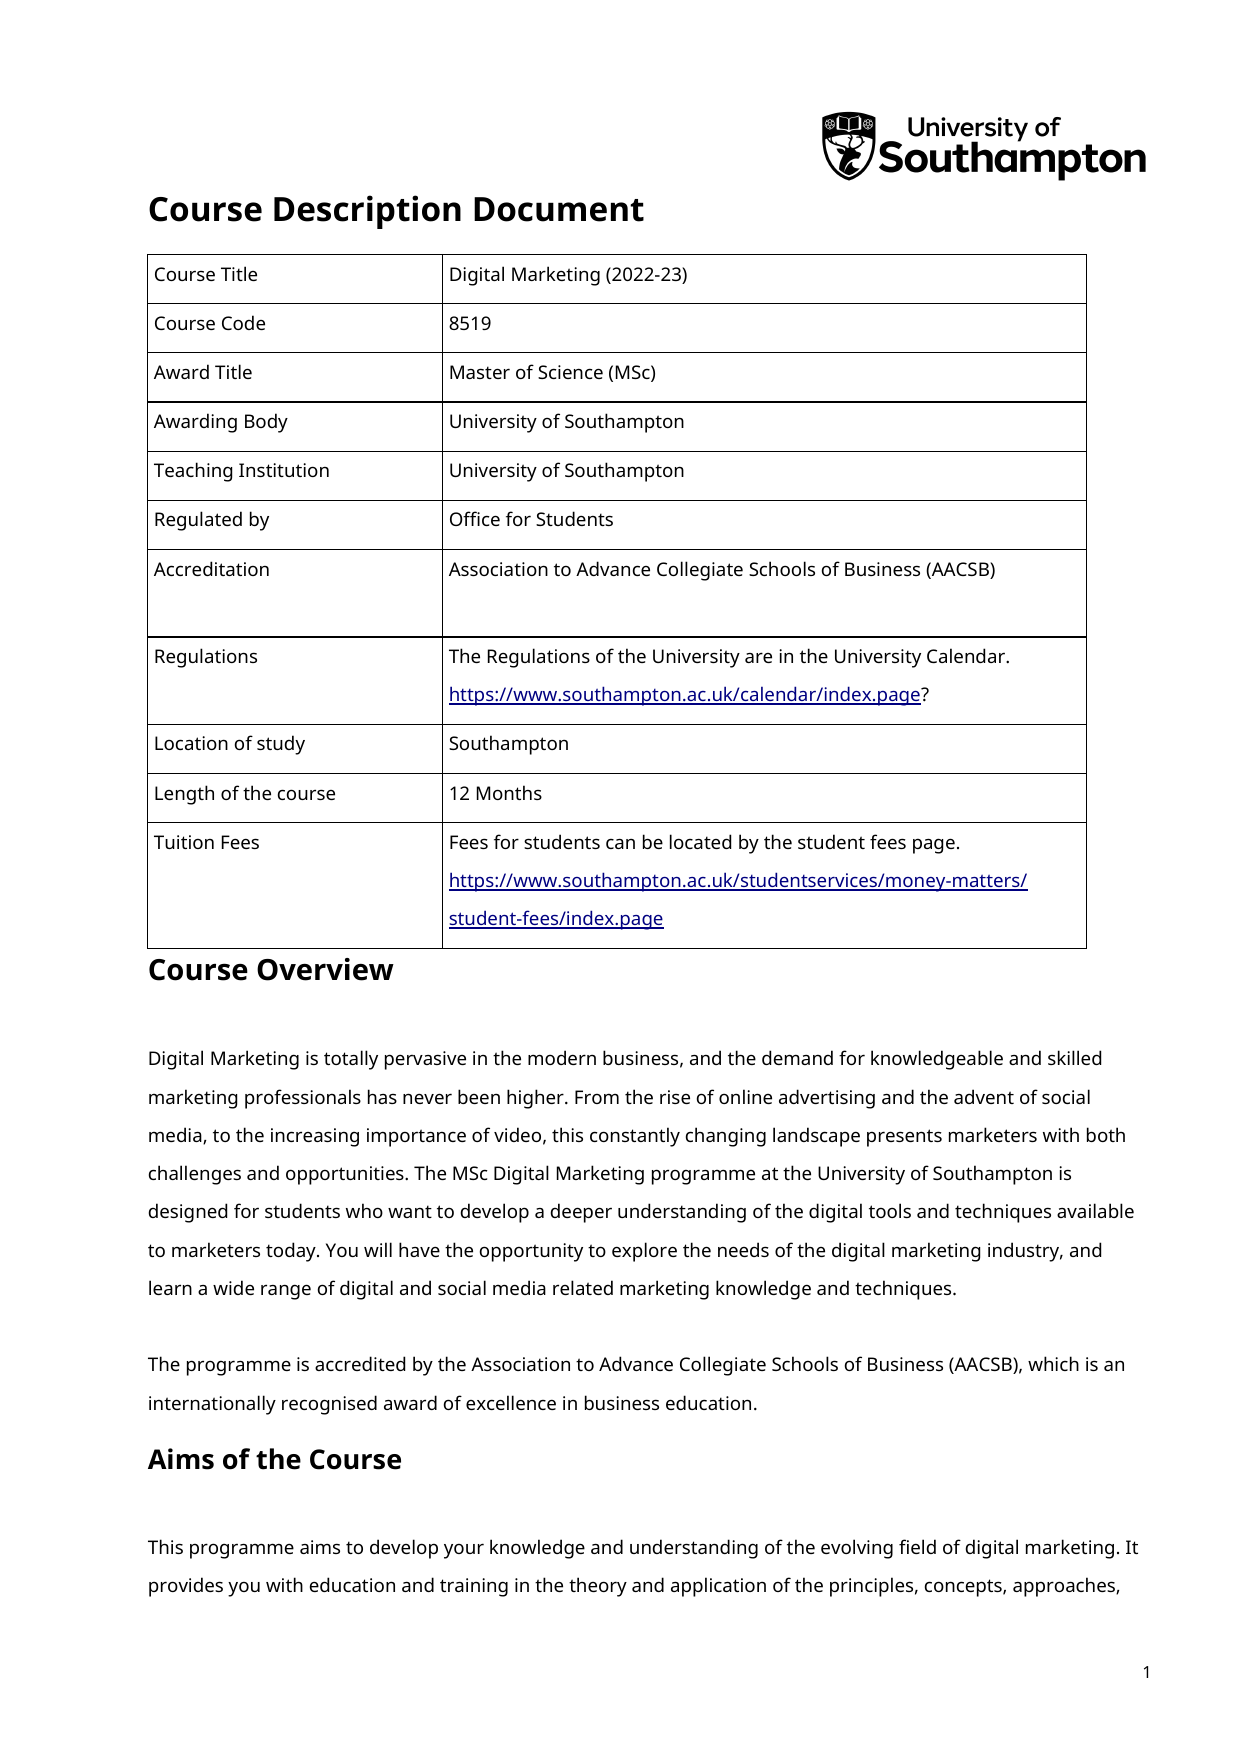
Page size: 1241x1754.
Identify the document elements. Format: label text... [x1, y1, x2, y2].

table_header Course Title [148, 255, 442, 303]
table_cell Length of the course [148, 774, 442, 822]
table_cell Regulated by [148, 501, 442, 549]
subtitle Course Description Document [148, 186, 1152, 231]
table_cell 12 Months [443, 774, 1086, 822]
table_cell Southampton [443, 725, 1086, 773]
subtitle Aims of the Course [148, 1441, 1152, 1477]
table_cell 8519 [443, 304, 1086, 352]
table_header Digital Marketing (2022-23) [443, 255, 1086, 303]
table_cell Regulations [148, 638, 442, 724]
text Digital Marketing is totally pervasive in the modern business, and the demand for knowledgeable and skilled marketing professionals has never been higher. From the rise of online advertising and the advent of social media, to the increasing importance of video, this constantly changing landscape presents marketers with both challenges and opportunities. The MSc Digital Marketing programme at the University of Southampton is designed for students who want to develop a deeper understanding of the digital tools and techniques available to marketers today. You will have the opportunity to explore the needs of the digital marketing industry, and learn a wide range of digital and social media related marketing knowledge and techniques. The programme is accredited by the Association to Advance Collegiate Schools of Business (AACSB), which is an internationally recognised award of excellence in business education. [148, 1046, 1152, 1415]
text This programme aims to develop your knowledge and understanding of the evolving field of digital marketing. It provides you with education and training in the theory and application of the principles, concepts, approaches, [148, 1534, 1152, 1598]
table_cell Location of study [148, 725, 442, 773]
table_cell University of Southampton [443, 452, 1086, 500]
table_cell Course Code [148, 304, 442, 352]
table_cell Awarding Body [148, 403, 442, 451]
table_cell The Regulations of the University are in the University Calendar. https://www.southampton.ac.uk/calendar/index.page? [443, 638, 1086, 724]
table_cell Tuition Fees [148, 823, 442, 948]
table_cell Fees for students can be located by the student fees page. https://www.southampton.ac.uk/studentservices/money-matters/student-fees/index.page [443, 823, 1086, 948]
table_cell Award Title [148, 353, 442, 401]
subtitle Course Overview [148, 949, 1152, 988]
table_cell Association to Advance Collegiate Schools of Business (AACSB) [443, 550, 1086, 636]
table_cell Teaching Institution [148, 452, 442, 500]
table_cell University of Southampton [443, 403, 1086, 451]
table_cell Accreditation [148, 550, 442, 636]
table_cell Master of Science (MSc) [443, 353, 1086, 401]
table_cell Office for Students [443, 501, 1086, 549]
